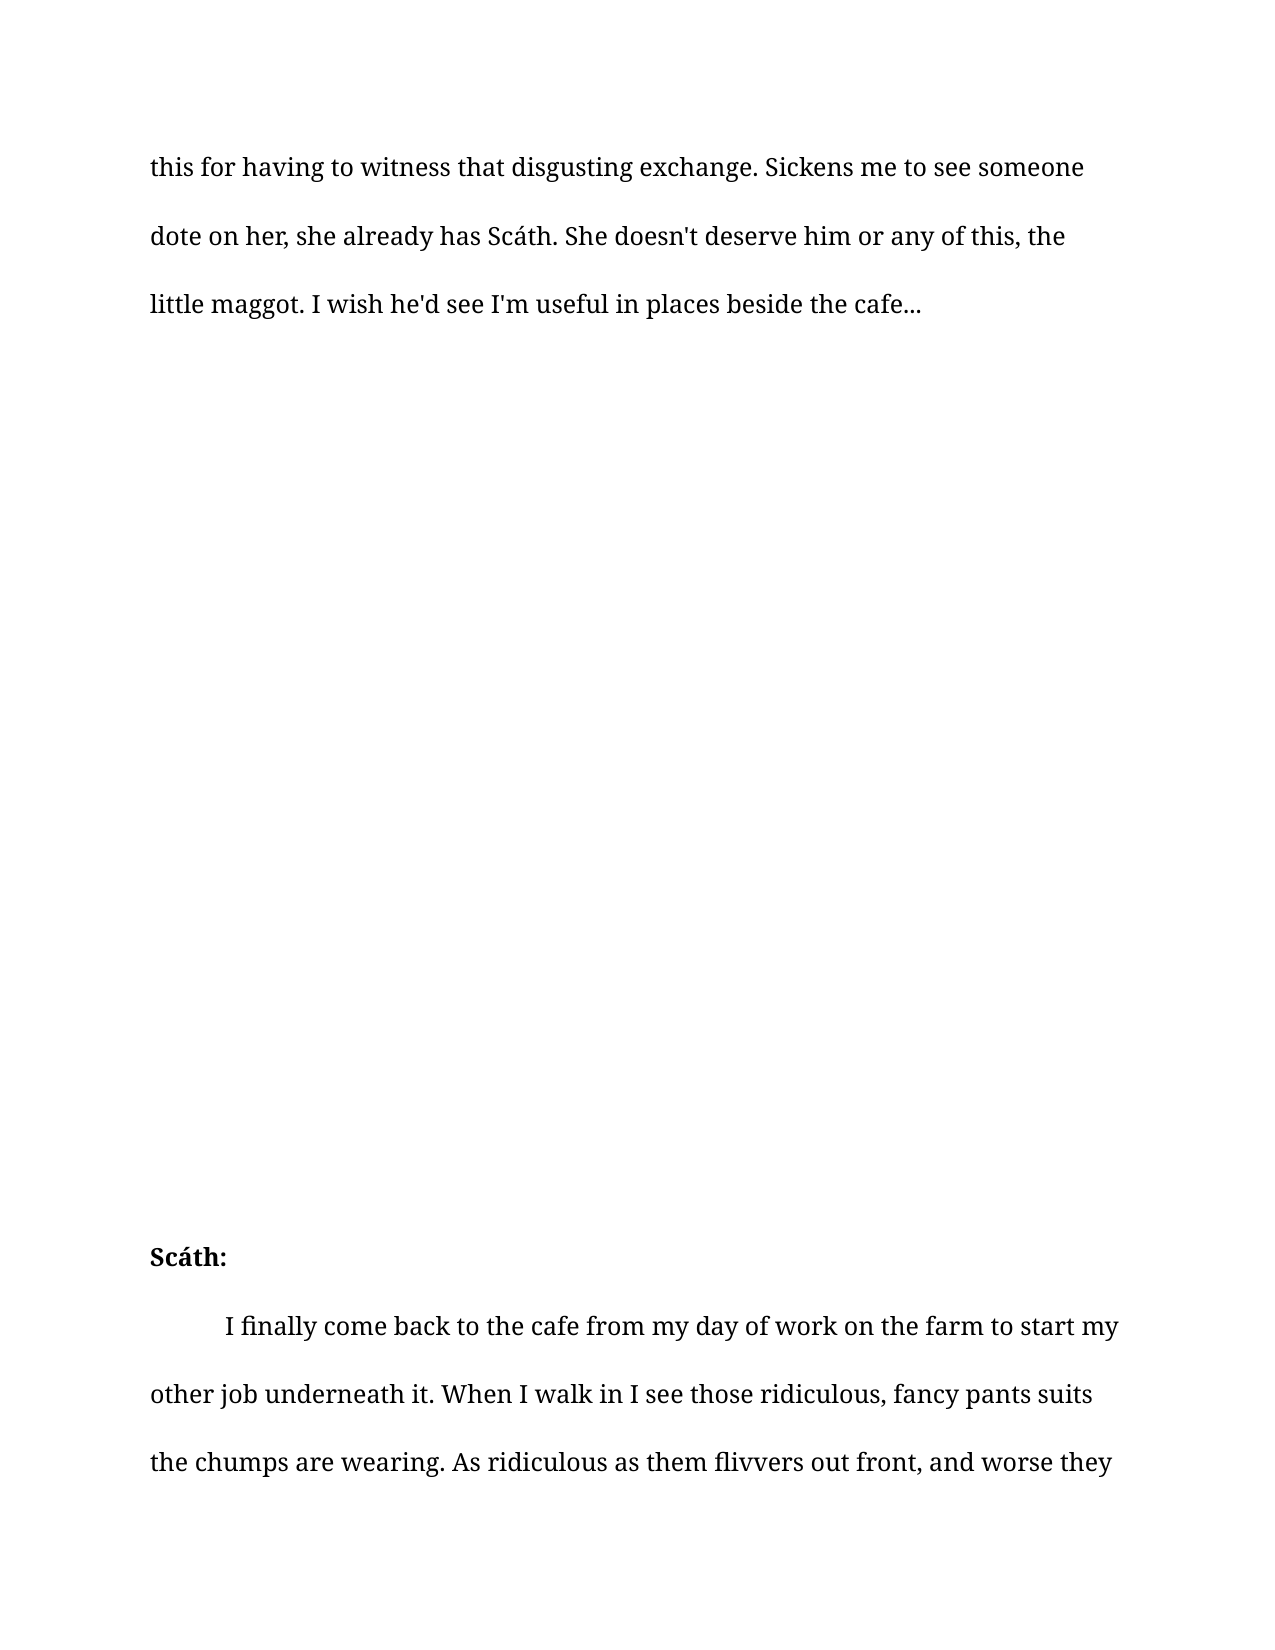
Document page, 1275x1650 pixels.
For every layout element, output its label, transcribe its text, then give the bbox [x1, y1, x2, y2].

text I finally come back to the cafe from my day of work on the farm to start my other job underneath it. When I walk in I see those ridiculous, fancy pants suits the chumps are wearing. As ridiculous as them flivvers out front, and worse they [150, 1308, 1125, 1478]
text this for having to witness that disgusting exchange. Sickens me to see someone dote on her, she already has Scáth. She doesn't deserve him or any of this, the little maggot. I wish he'd see I'm useful in places beside the cafe... [150, 150, 1125, 320]
text Scáth: [150, 1240, 1125, 1274]
